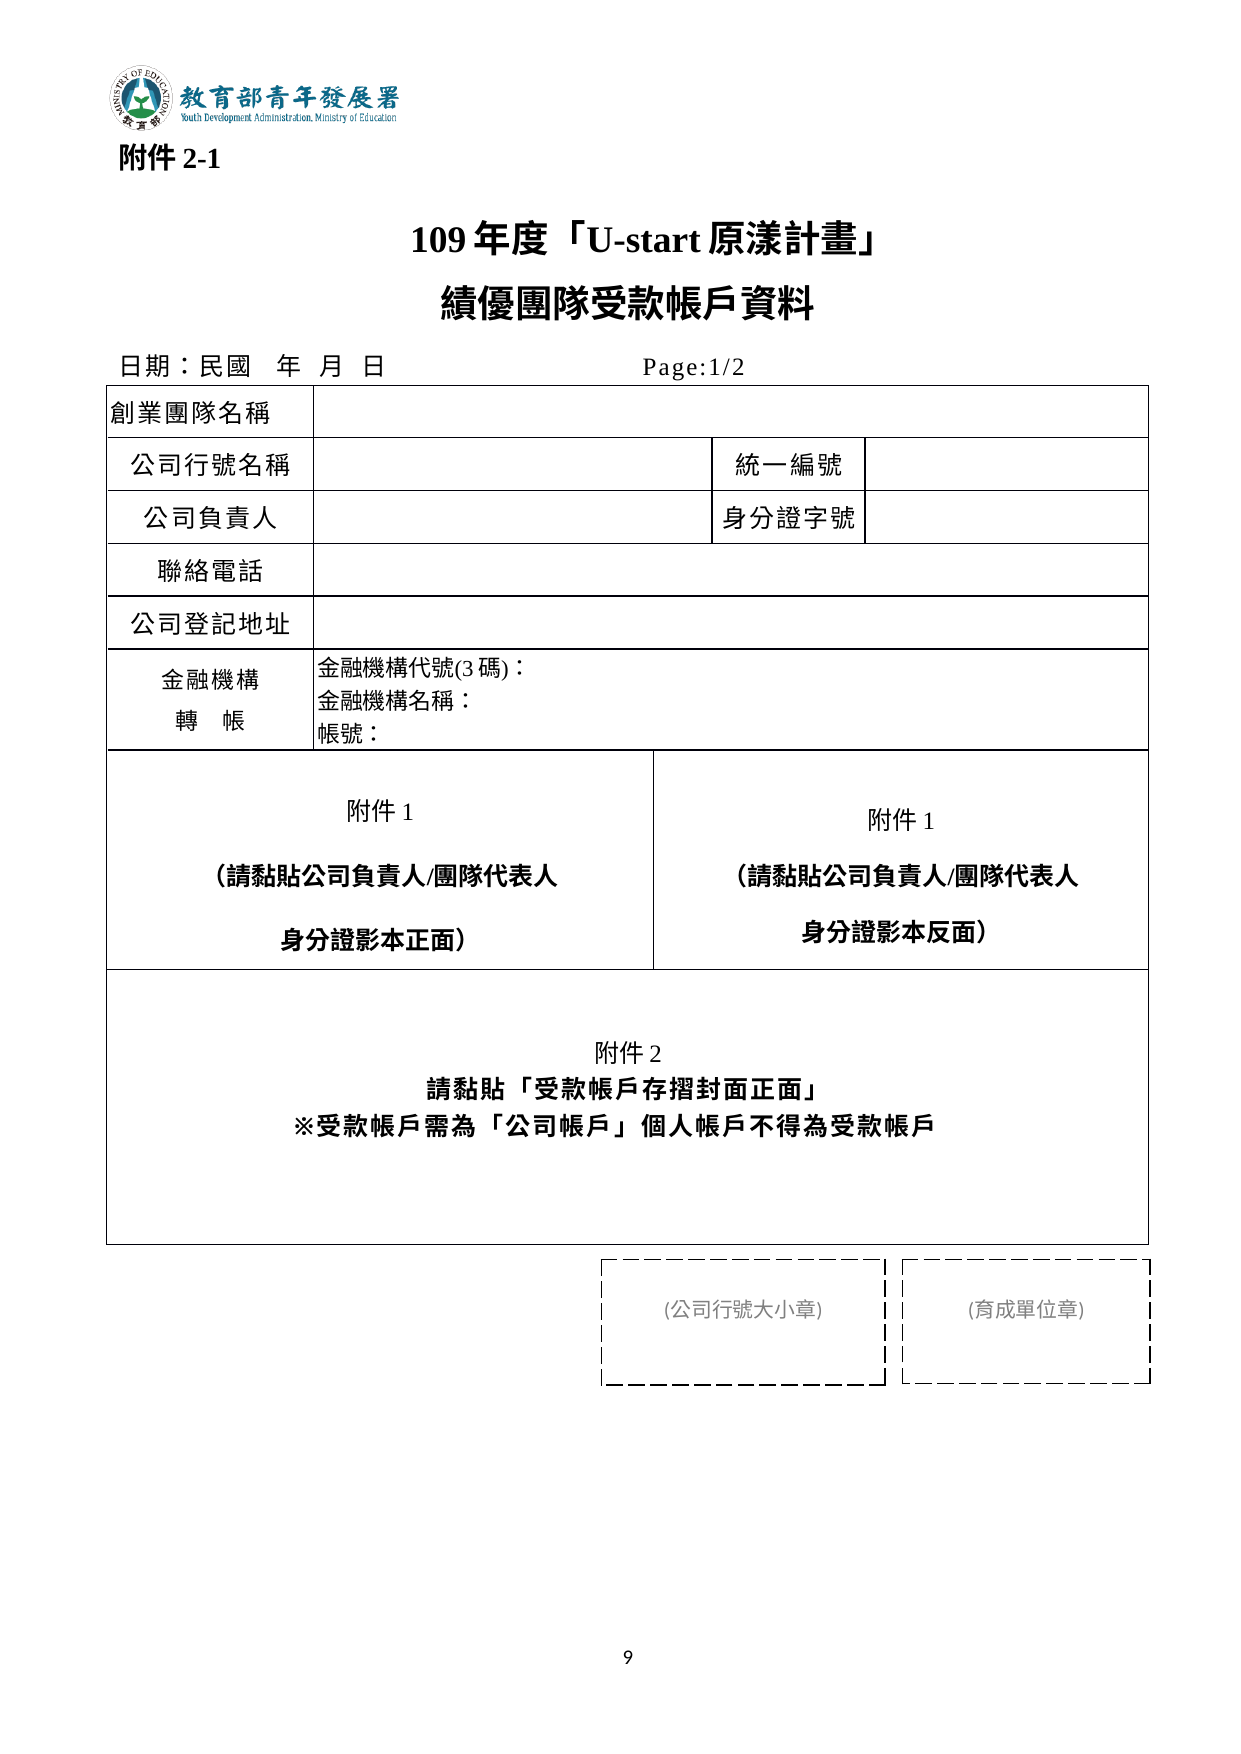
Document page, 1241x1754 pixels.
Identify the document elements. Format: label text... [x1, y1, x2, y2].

table_header 創業團隊名稱 [107, 386, 313, 437]
text (公司行號大小章) [617, 1293, 869, 1323]
table_cell [314, 438, 711, 489]
table_cell [314, 491, 711, 542]
table_cell [866, 491, 1148, 542]
table_cell 附件1 （請黏貼公司負責人/團隊代表人 身分證影本反面） [654, 751, 1148, 969]
text (育成單位章) [918, 1293, 1134, 1323]
picture [102, 60, 405, 135]
table_cell 統一編號 [713, 438, 864, 489]
table_cell 金融機構 轉 帳 [107, 649, 313, 749]
table_cell 身分證字號 [713, 491, 864, 542]
table_cell [314, 544, 1148, 595]
table_cell [314, 597, 1148, 648]
table_cell 公司負責人 [107, 491, 313, 542]
text 附件2-1 [118, 134, 1137, 177]
table_cell 公司登記地址 [107, 596, 313, 648]
table_cell 聯絡電話 [107, 544, 313, 595]
table_cell 公司行號名稱 [107, 438, 313, 489]
text 日期：民國 年 月 日 Page:1/2 [118, 339, 1137, 385]
table_header [314, 386, 1148, 437]
table_cell [866, 438, 1148, 489]
table_cell 附件1 （請黏貼公司負責人/團隊代表人 身分證影本正面） [107, 750, 653, 969]
text 109年度「U-start原漾計畫」 [118, 209, 1137, 263]
table_cell 金融機構代號(3碼)： 金融機構名稱： 帳號： [314, 650, 1148, 749]
table_cell 附件2 請黏貼「受款帳戶存摺封面正面」 ※受款帳戶需為「公司帳戶」個人帳戶不得為受款帳戶 [107, 970, 1148, 1244]
text 績優團隊受款帳戶資料 [118, 274, 1137, 328]
